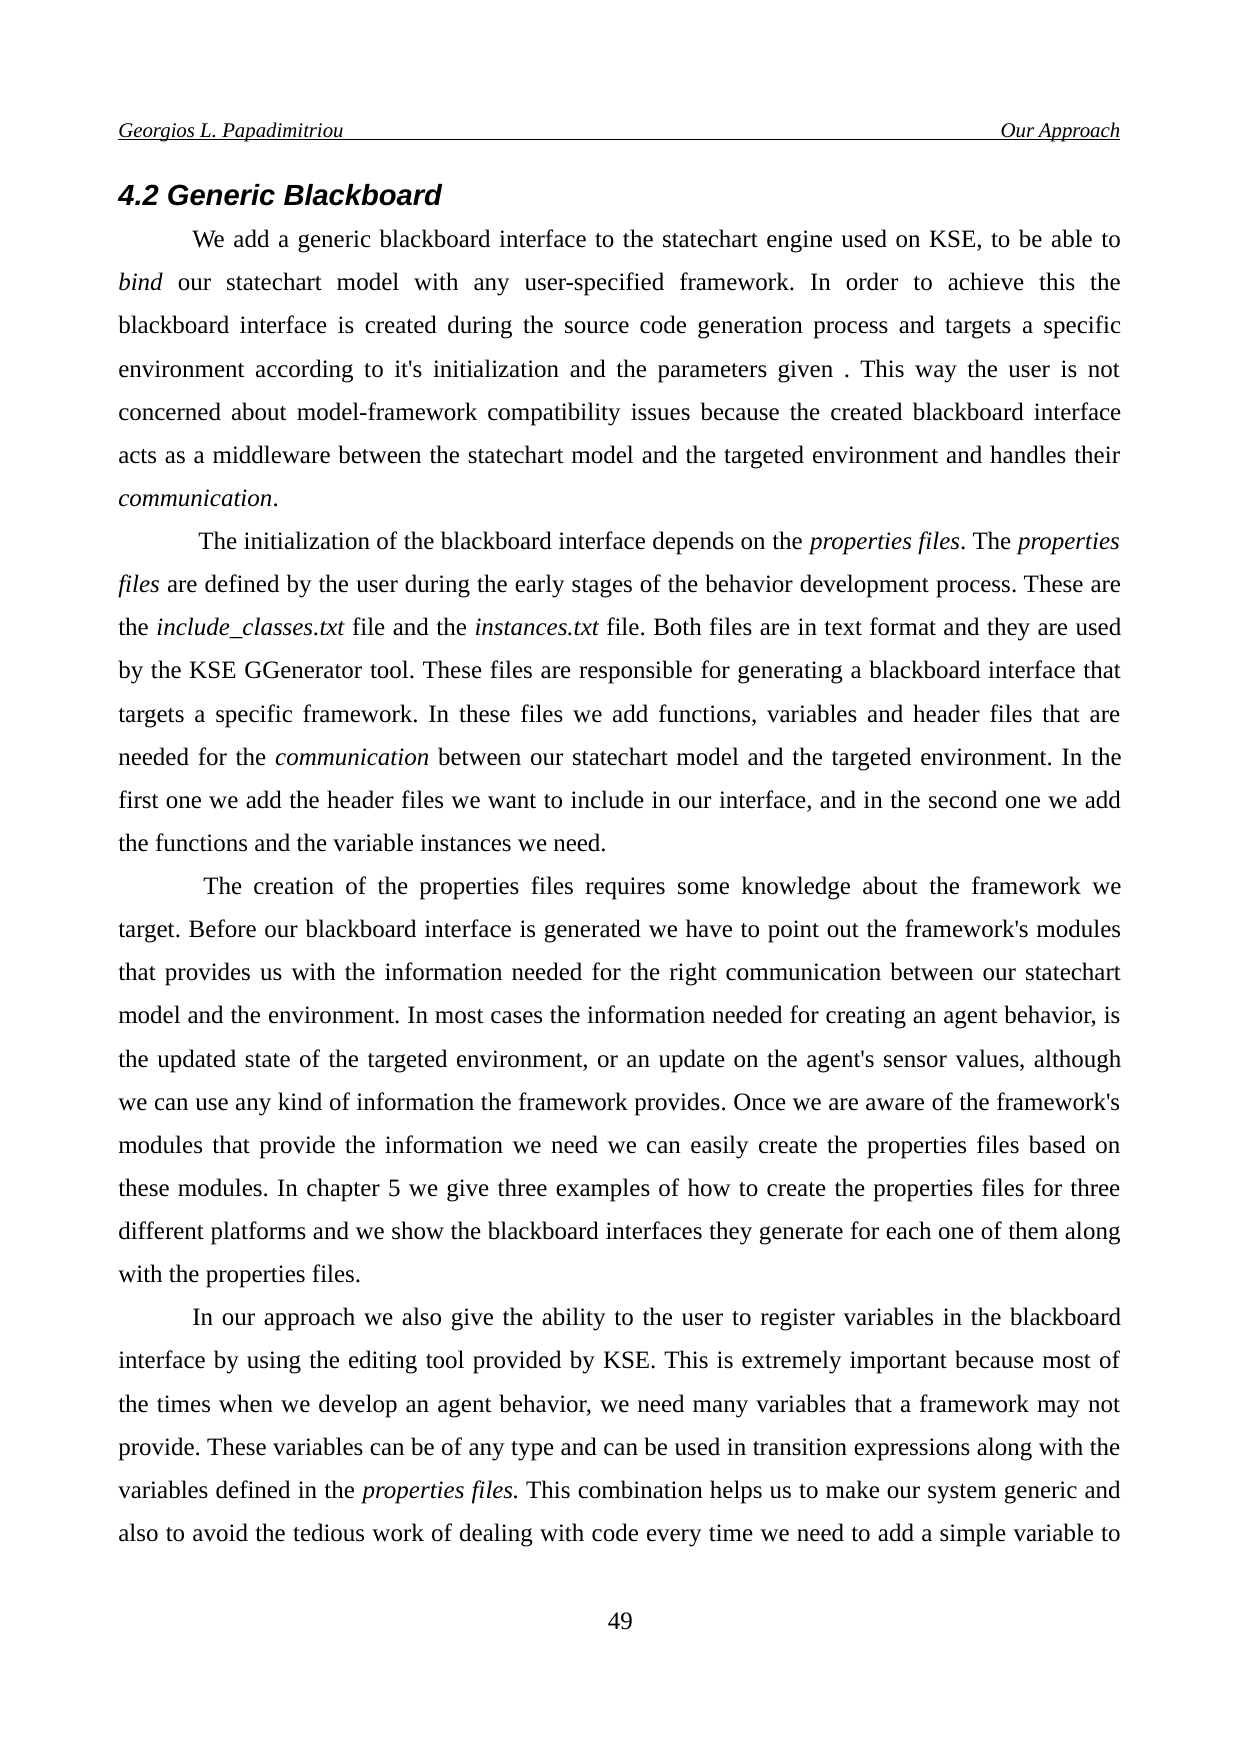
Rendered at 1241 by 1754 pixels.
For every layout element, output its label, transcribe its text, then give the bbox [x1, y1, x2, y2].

text We add a generic blackboard interface to the statechart engine used on KSE, to be able to bind our statechart model with any user-specified framework. In order to achieve this the blackboard interface is created during the source code generation process and targets a specific environment according to it's initialization and the parameters given . This way the user is not concerned about model-framework compatibility issues because the created blackboard interface acts as a middleware between the statechart model and the targeted environment and handles their communication. [118, 224, 1122, 512]
subtitle 4.2 Generic Blackboard [118, 178, 1122, 212]
text In our approach we also give the ability to the user to register variables in the blackboard interface by using the editing tool provided by KSE. This is extremely important because most of the times when we develop an agent behavior, we need many variables that a framework may not provide. These variables can be of any type and can be used in transition expressions along with the variables defined in the properties files. This combination helps us to make our system generic and also to avoid the tedious work of dealing with code every time we need to add a simple variable to [118, 1302, 1122, 1547]
text The creation of the properties files requires some knowledge about the framework we target. Before our blackboard interface is generated we have to point out the framework's modules that provides us with the information needed for the right communication between our statechart model and the environment. In most cases the information needed for creating an agent behavior, is the updated state of the targeted environment, or an update on the agent's sensor values, although we can use any kind of information the framework provides. Once we are aware of the framework's modules that provide the information we need we can easily create the properties files based on these modules. In chapter 5 we give three examples of how to create the properties files for three different platforms and we show the blackboard interfaces they generate for each one of them along with the properties files. [118, 871, 1122, 1288]
text The initialization of the blackboard interface depends on the properties files. The properties files are defined by the user during the early stages of the behavior development process. These are the include_classes.txt file and the instances.txt file. Both files are in text format and they are used by the KSE GGenerator tool. These files are responsible for generating a blackboard interface that targets a specific framework. In these files we add functions, variables and header files that are needed for the communication between our statechart model and the targeted environment. In the first one we add the header files we want to include in our interface, and in the second one we add the functions and the variable instances we need. [118, 526, 1122, 857]
